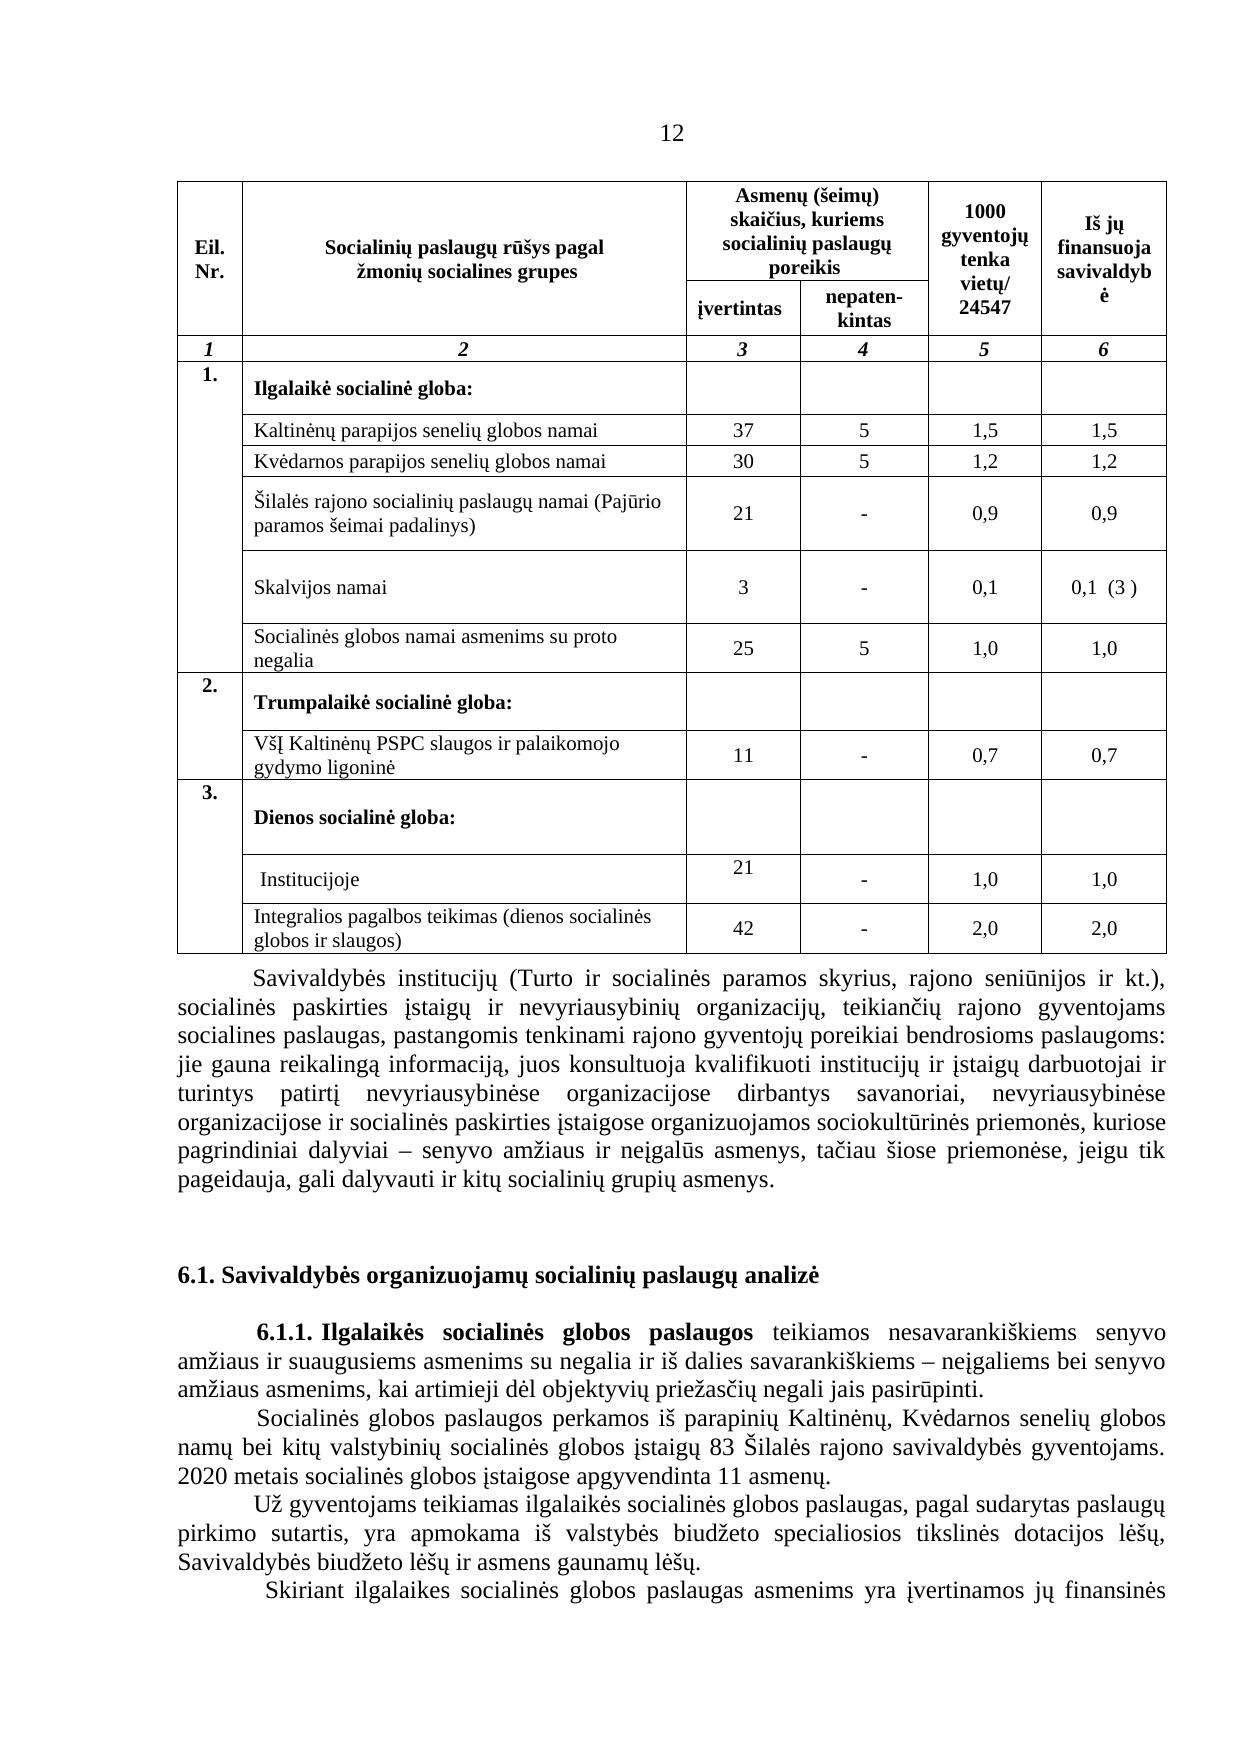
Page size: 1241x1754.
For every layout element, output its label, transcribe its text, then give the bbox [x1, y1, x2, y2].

table_cell 0,1 (3 ) [1042, 551, 1166, 623]
table_cell [929, 780, 1041, 854]
table_cell [929, 362, 1041, 414]
table_cell 2,0 [1042, 904, 1166, 952]
table_cell 21 [687, 477, 800, 549]
table_cell 5 [801, 624, 928, 672]
table_cell 30 [687, 446, 800, 476]
table_cell 1. [178, 362, 242, 672]
table_cell 1,0 [1042, 624, 1166, 672]
table_cell 1,2 [1042, 446, 1166, 476]
text Socialinės globos paslaugos perkamos iš parapinių Kaltinėnų, Kvėdarnos senelių globos namų bei kitų valstybinių socialinės globos įstaigų 83 Šilalės rajono savivaldybės gyventojams. 2020 metais socialinės globos įstaigose apgyvendinta 11 asmenų. [177, 1403, 1167, 1489]
table_cell [1042, 780, 1166, 854]
table_cell 5 [929, 336, 1041, 361]
table_cell 2. [178, 673, 242, 779]
text Savivaldybės institucijų (Turto ir socialinės paramos skyrius, rajono seniūnijos ir kt.), socialinės paskirties įstaigų ir nevyriausybinių organizacijų, teikiančių rajono gyventojams socialines paslaugas, pastangomis tenkinami rajono gyventojų poreikiai bendrosioms paslaugoms: jie gauna reikalingą informaciją, juos konsultuoja kvalifikuoti institucijų ir įstaigų darbuotojai ir turintys patirtį nevyriausybinėse organizacijose dirbantys savanoriai, nevyriausybinėse organizacijose ir socialinės paskirties įstaigose organizuojamos sociokultūrinės priemonės, kuriose pagrindiniai dalyviai – senyvo amžiaus ir neįgalūs asmenys, tačiau šiose priemonėse, jeigu tik pageidauja, gali dalyvauti ir kitų socialinių grupių asmenys. [177, 963, 1167, 1193]
table_cell 0,7 [929, 731, 1041, 779]
table_cell Skalvijos namai [243, 551, 686, 623]
table_cell 1 [178, 336, 242, 361]
text Skiriant ilgalaikes socialinės globos paslaugas asmenims yra įvertinamos jų finansinės [177, 1576, 1167, 1604]
table_cell 1,0 [929, 855, 1041, 903]
table_cell 5 [801, 446, 928, 476]
table_cell Integralios pagalbos teikimas (dienos socialinės globos ir slaugos) [243, 904, 686, 952]
table_cell [1042, 673, 1166, 730]
table_cell 0,7 [1042, 731, 1166, 779]
table_cell 1,0 [929, 624, 1041, 672]
table_cell Kaltinėnų parapijos senelių globos namai [243, 415, 686, 445]
table_cell 3 [687, 551, 800, 623]
table_cell [1042, 362, 1166, 414]
table_header Socialinių paslaugų rūšys pagal žmonių socialines grupes [243, 182, 686, 335]
table_cell - [801, 904, 928, 952]
table_cell 37 [687, 415, 800, 445]
table_cell 6 [1042, 336, 1166, 361]
table_cell Kvėdarnos parapijos senelių globos namai [243, 446, 686, 476]
table_cell Trumpalaikė socialinė globa: [243, 673, 686, 730]
table_cell [801, 362, 928, 414]
table_cell Šilalės rajono socialinių paslaugų namai (Pajūrio paramos šeimai padalinys) [243, 477, 686, 549]
table_cell [929, 673, 1041, 730]
table_cell [801, 780, 928, 854]
table_cell Ilgalaikė socialinė globa: [243, 362, 686, 414]
table_cell 1,0 [1042, 855, 1166, 903]
table_cell 0,1 [929, 551, 1041, 623]
table_cell - [801, 551, 928, 623]
table_cell 0,9 [1042, 477, 1166, 549]
table_cell Dienos socialinė globa: [243, 780, 686, 854]
table_cell 42 [687, 904, 800, 952]
table_cell 5 [801, 415, 928, 445]
table_cell VšĮ Kaltinėnų PSPC slaugos ir palaikomojo gydymo ligoninė [243, 731, 686, 779]
table_header Eil. Nr. [178, 182, 242, 335]
table_cell - [801, 477, 928, 549]
table_cell 3 [687, 336, 800, 361]
text 6.1. Savivaldybės organizuojamų socialinių paslaugų analizė [177, 1260, 1167, 1289]
table_cell 4 [801, 336, 928, 361]
table_cell [687, 673, 800, 730]
table_cell [687, 362, 800, 414]
table_header Iš jų finansuoja savivaldybė [1042, 182, 1166, 335]
table_header Asmenų (šeimų) skaičius, kuriems socialinių paslaugų poreikis [687, 182, 928, 280]
table_cell 2,0 [929, 904, 1041, 952]
table_cell - [801, 731, 928, 779]
table_cell 2 [243, 336, 686, 361]
table_cell 25 [687, 624, 800, 672]
table_cell 1,5 [929, 415, 1041, 445]
table_cell 1,5 [1042, 415, 1166, 445]
table_cell nepaten-kintas [801, 281, 928, 335]
table_cell Socialinės globos namai asmenims su proto negalia [243, 624, 686, 672]
table_cell įvertintas [687, 281, 800, 335]
table_cell 3. [178, 780, 242, 952]
table_cell Institucijoje [243, 855, 686, 903]
table_cell 21 [687, 855, 800, 903]
table_cell 11 [687, 731, 800, 779]
table_cell [801, 673, 928, 730]
text 6.1.1. Ilgalaikės socialinės globos paslaugos teikiamos nesavarankiškiems senyvo amžiaus ir suaugusiems asmenims su negalia ir iš dalies savarankiškiems – neįgaliems bei senyvo amžiaus asmenims, kai artimieji dėl objektyvių priežasčių negali jais pasirūpinti. [177, 1318, 1167, 1403]
text Už gyventojams teikiamas ilgalaikės socialinės globos paslaugas, pagal sudarytas paslaugų pirkimo sutartis, yra apmokama iš valstybės biudžeto specialiosios tikslinės dotacijos lėšų, Savivaldybės biudžeto lėšų ir asmens gaunamų lėšų. [177, 1489, 1167, 1576]
table_cell [687, 780, 800, 854]
table_cell 1,2 [929, 446, 1041, 476]
table_cell - [801, 855, 928, 903]
table_header 1000 gyventojų tenka vietų/ 24547 [929, 182, 1041, 335]
table_cell 0,9 [929, 477, 1041, 549]
